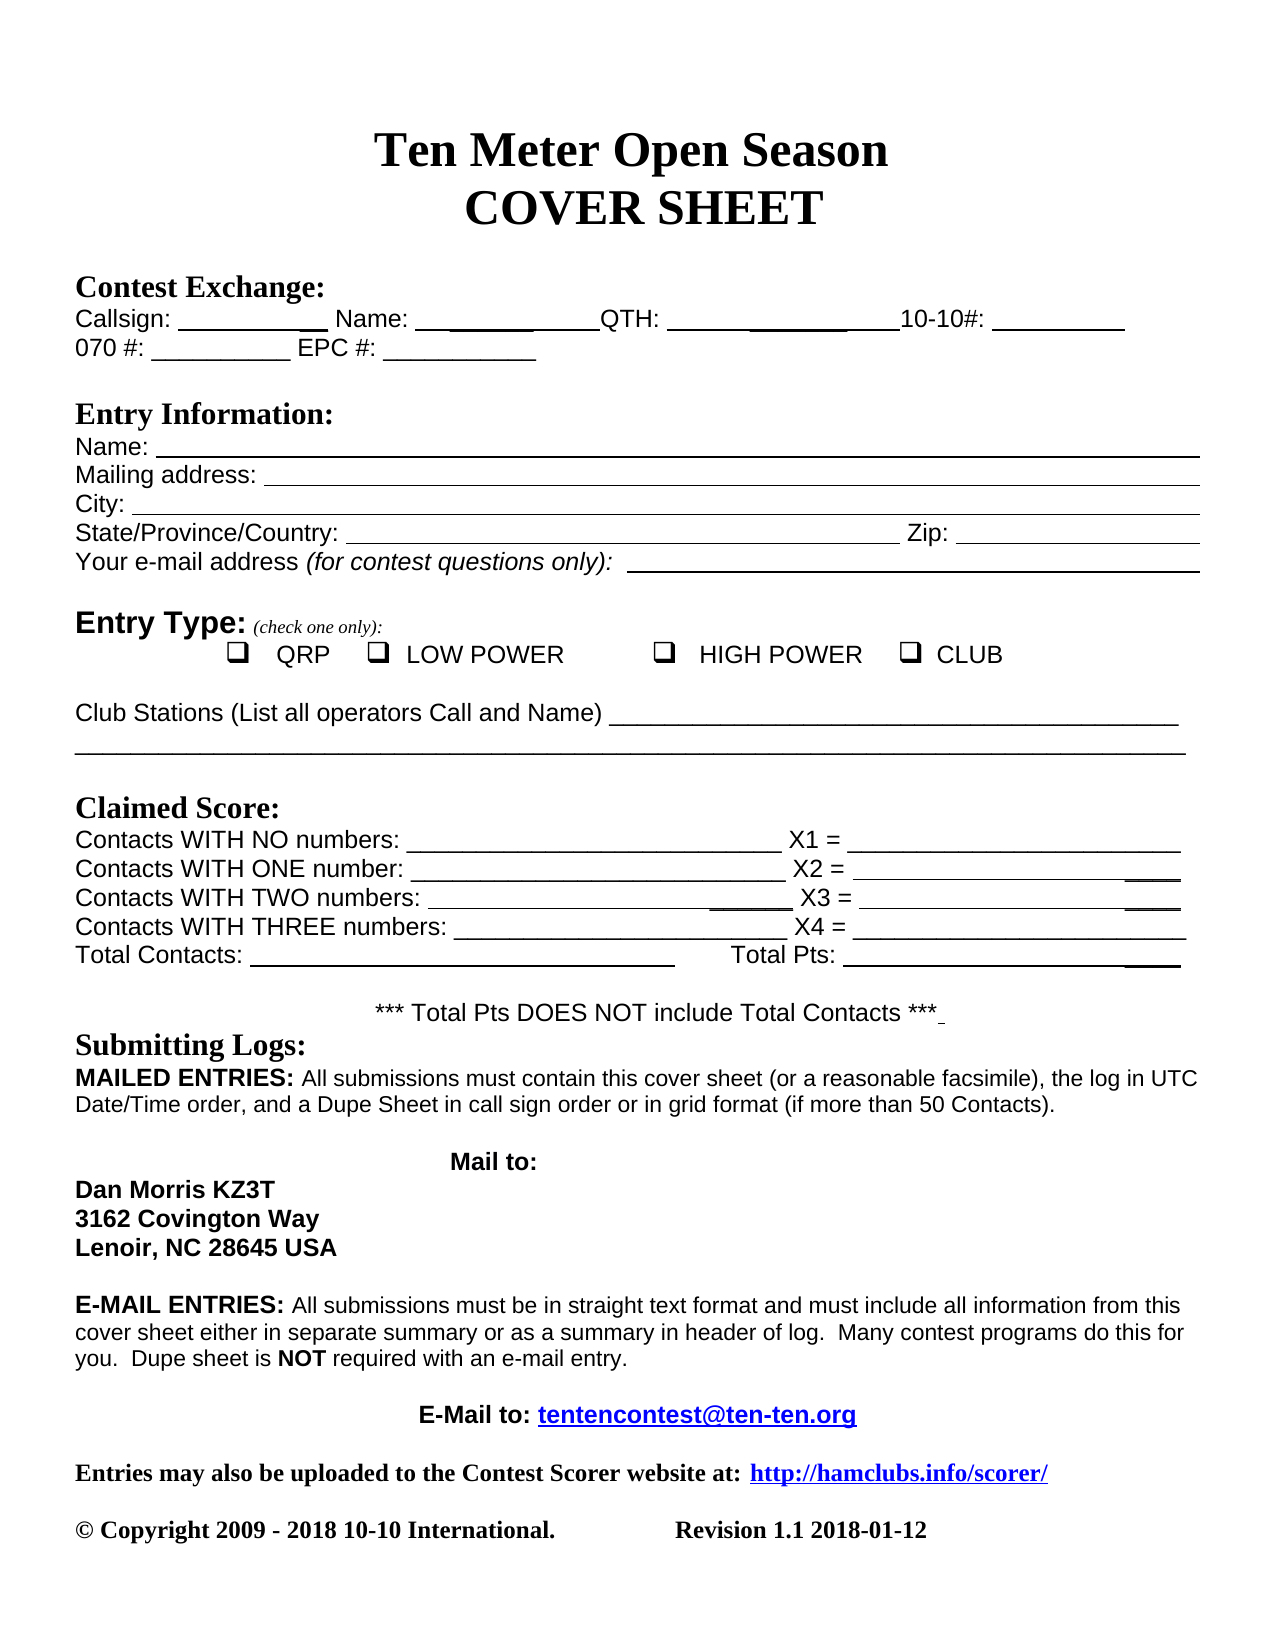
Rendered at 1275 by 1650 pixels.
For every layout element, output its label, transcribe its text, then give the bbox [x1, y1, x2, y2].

text E-MAIL ENTRIES: All submissions must be in straight text format and must include all information from this cover sheet either in separate summary or as a summary in header of log. Many contest programs do this for you. Dupe sheet is NOT required with an e-mail entry. [75, 1290, 1200, 1372]
text City: [75, 489, 1200, 518]
text *** Total Pts DOES NOT include Total Contacts *** [225, 998, 1200, 1027]
text Contacts WITH NO numbers: ___________________________ X1 = ________________________ [75, 825, 1200, 854]
text Contacts WITH THREE numbers: ________________________ X4 = ________________________ [75, 912, 1200, 940]
text Submitting Logs: [75, 1027, 1200, 1063]
text Name: [75, 431, 1200, 460]
text Entry Type: (check one only): [75, 604, 1200, 640]
list QRP LOW POWER  HIGH POWER CLUB [225, 640, 1200, 670]
text Entries may also be uploaded to the Contest Scorer website at: http://hamclubs.info/scorer/ [75, 1458, 1200, 1487]
text Club Stations (List all operators Call and Name) _________________________________________ [75, 698, 1200, 727]
text Ten Meter Open Season [75, 120, 1200, 177]
text Contest Exchange: [75, 268, 1200, 304]
text ________________________________________________________________________________ [75, 727, 1200, 756]
text Lenoir, NC 28645 USA [75, 1233, 1200, 1261]
text 070 #: __________ EPC #: ___________ [75, 333, 1200, 362]
text Mail to: [375, 1146, 1200, 1175]
text 3162 Covington Way [75, 1204, 1200, 1233]
text Claimed Score: [75, 789, 1200, 825]
text Total Contacts: Total Pts: ____ [75, 940, 1200, 969]
text © Copyright 2009 - 2018 10-10 International. Revision 1.1 2018-01-12 [75, 1515, 1200, 1544]
text Callsign: __ Name: ______ QTH: _______ 10-10#: [75, 304, 1200, 333]
text Contacts WITH TWO numbers: ______ X3 = ____ [75, 883, 1200, 912]
text MAILED ENTRIES: All submissions must contain this cover sheet (or a reasonable facsimile), the log in UTC Date/Time order, and a Dupe Sheet in call sign order or in grid format (if more than 50 Contacts). [75, 1063, 1200, 1118]
text Mailing address: [75, 460, 1200, 489]
text Contacts WITH ONE number: ___________________________ X2 = ____ [75, 854, 1200, 883]
text Your e-mail address (for contest questions only): [75, 546, 1200, 575]
text E-Mail to: tentencontest@ten-ten.org [75, 1400, 1200, 1429]
text State/Province/Country: Zip: [75, 518, 1200, 546]
text Dan Morris KZ3T [75, 1175, 1200, 1204]
text Entry Information: [75, 396, 1200, 431]
text COVER SHEET [75, 177, 1200, 235]
